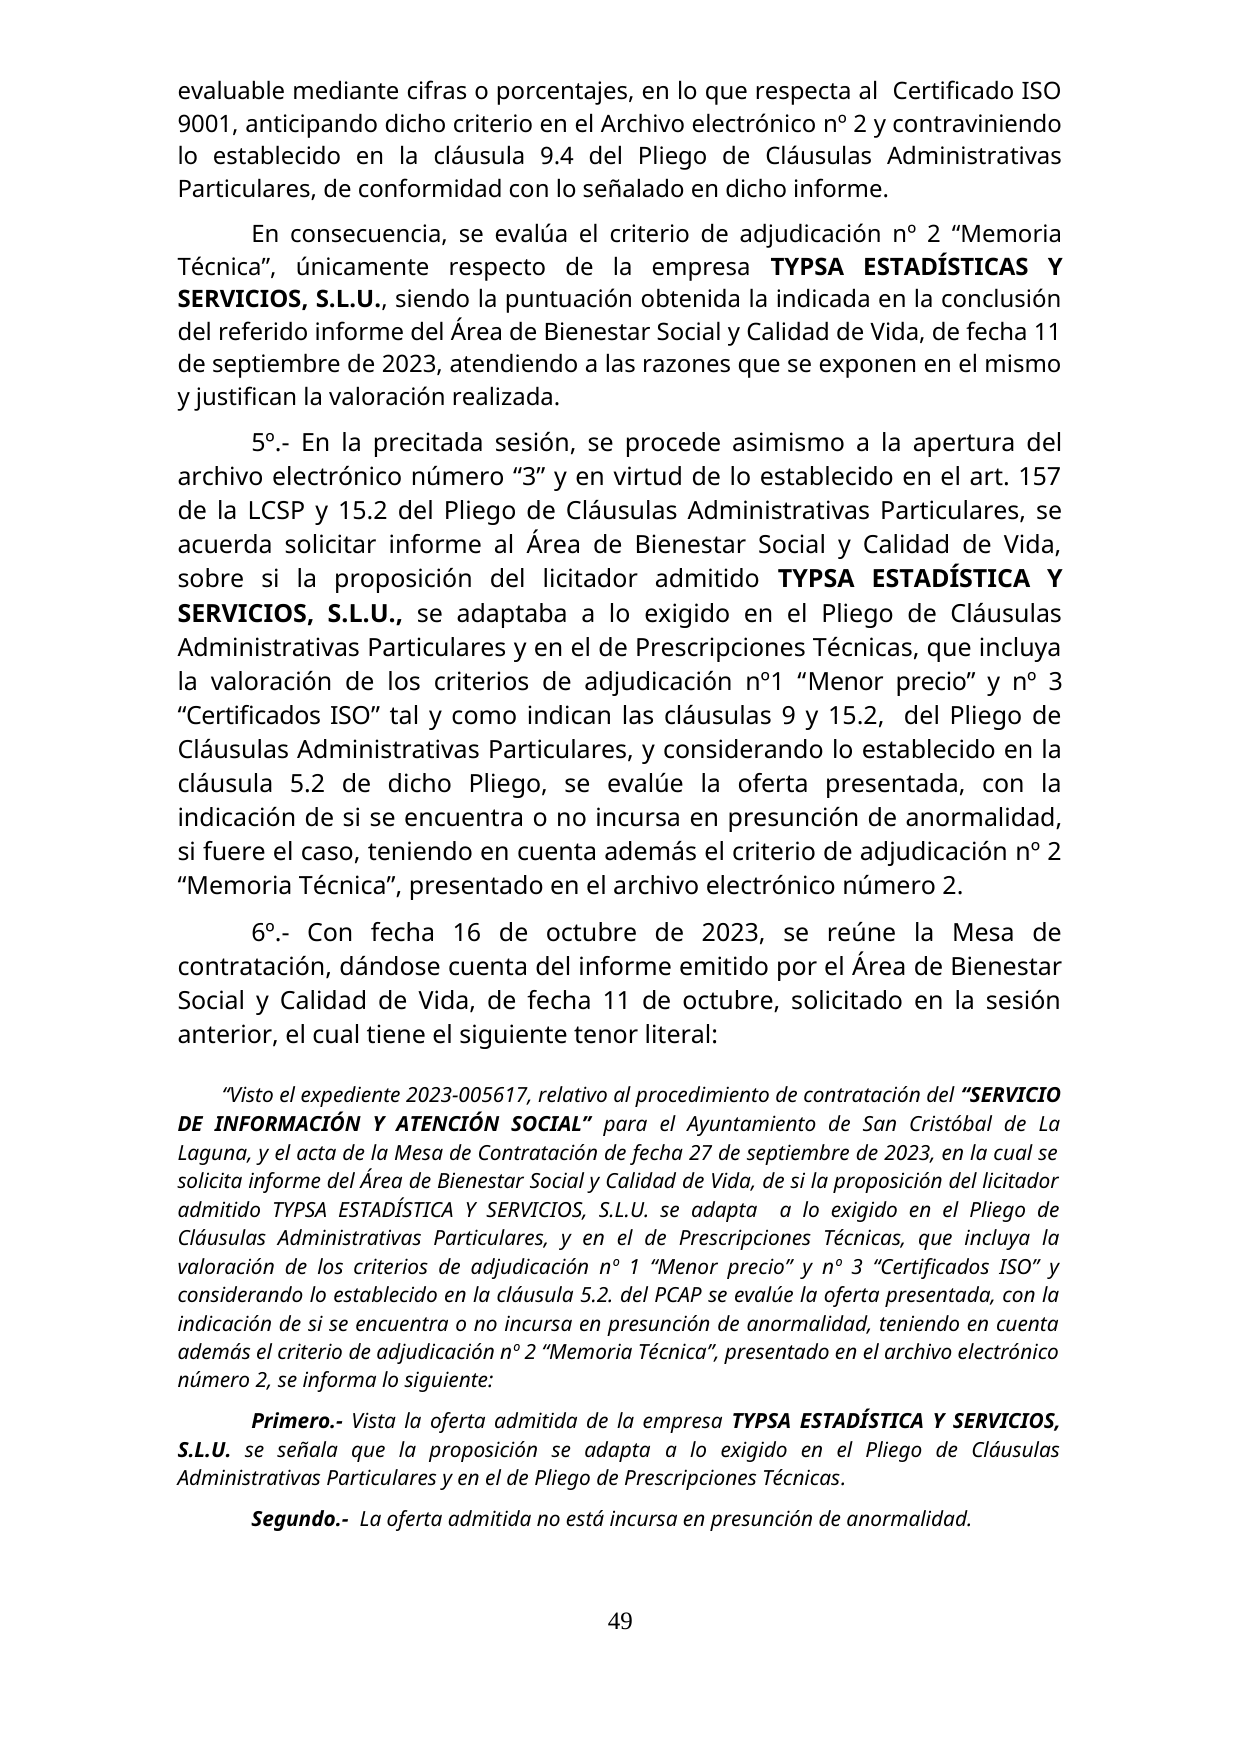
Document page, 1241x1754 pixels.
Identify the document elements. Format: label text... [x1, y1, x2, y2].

text evaluable mediante cifras o porcentajes, en lo que respecta al Certificado ISO 9001, anticipando dicho criterio en el Archivo electrónico nº 2 y contraviniendo lo establecido en la cláusula 9.4 del Pliego de Cláusulas Administrativas Particulares, de conformidad con lo señalado en dicho informe. [177, 74, 1063, 204]
text Primero.- Vista la oferta admitida de la empresa TYPSA ESTADÍSTICA Y SERVICIOS, S.L.U. se señala que la proposición se adapta a lo exigido en el Pliego de Cláusulas Administrativas Particulares y en el de Pliego de Prescripciones Técnicas. [177, 1406, 1063, 1492]
text 6º.- Con fecha 16 de octubre de 2023, se reúne la Mesa de contratación, dándose cuenta del informe emitido por el Área de Bienestar Social y Calidad de Vida, de fecha 11 de octubre, solicitado en la sesión anterior, el cual tiene el siguiente tenor literal: [177, 914, 1063, 1051]
text En consecuencia, se evalúa el criterio de adjudicación nº 2 “Memoria Técnica”, únicamente respecto de la empresa TYPSA ESTADÍSTICAS Y SERVICIOS, S.L.U., siendo la puntuación obtenida la indicada en la conclusión del referido informe del Área de Bienestar Social y Calidad de Vida, de fecha 11 de septiembre de 2023, atendiendo a las razones que se exponen en el mismo y justifican la valoración realizada. [177, 217, 1063, 412]
text Segundo.- La oferta admitida no está incursa en presunción de anormalidad. [177, 1504, 1063, 1533]
text 5º.- En la precitada sesión, se procede asimismo a la apertura del archivo electrónico número “3” y en virtud de lo establecido en el art. 157 de la LCSP y 15.2 del Pliego de Cláusulas Administrativas Particulares, se acuerda solicitar informe al Área de Bienestar Social y Calidad de Vida, sobre si la proposición del licitador admitido TYPSA ESTADÍSTICA Y SERVICIOS, S.L.U., se adaptaba a lo exigido en el Pliego de Cláusulas Administrativas Particulares y en el de Prescripciones Técnicas, que incluya la valoración de los criterios de adjudicación nº1 “Menor precio” y nº 3 “Certificados ISO” tal y como indican las cláusulas 9 y 15.2, del Pliego de Cláusulas Administrativas Particulares, y considerando lo establecido en la cláusula 5.2 de dicho Pliego, se evalúe la oferta presentada, con la indicación de si se encuentra o no incursa en presunción de anormalidad, si fuere el caso, teniendo en cuenta además el criterio de adjudicación nº 2 “Memoria Técnica”, presentado en el archivo electrónico número 2. [177, 425, 1063, 902]
text “Visto el expediente 2023-005617, relativo al procedimiento de contratación del “SERVICIO DE INFORMACIÓN Y ATENCIÓN SOCIAL” para el Ayuntamiento de San Cristóbal de La Laguna, y el acta de la Mesa de Contratación de fecha 27 de septiembre de 2023, en la cual se solicita informe del Área de Bienestar Social y Calidad de Vida, de si la proposición del licitador admitido TYPSA ESTADÍSTICA Y SERVICIOS, S.L.U. se adapta a lo exigido en el Pliego de Cláusulas Administrativas Particulares, y en el de Prescripciones Técnicas, que incluya la valoración de los criterios de adjudicación nº 1 “Menor precio” y nº 3 “Certificados ISO” y considerando lo establecido en la cláusula 5.2. del PCAP se evalúe la oferta presentada, con la indicación de si se encuentra o no incursa en presunción de anormalidad, teniendo en cuenta además el criterio de adjudicación nº 2 “Memoria Técnica”, presentado en el archivo electrónico número 2, se informa lo siguiente: [177, 1076, 1063, 1394]
